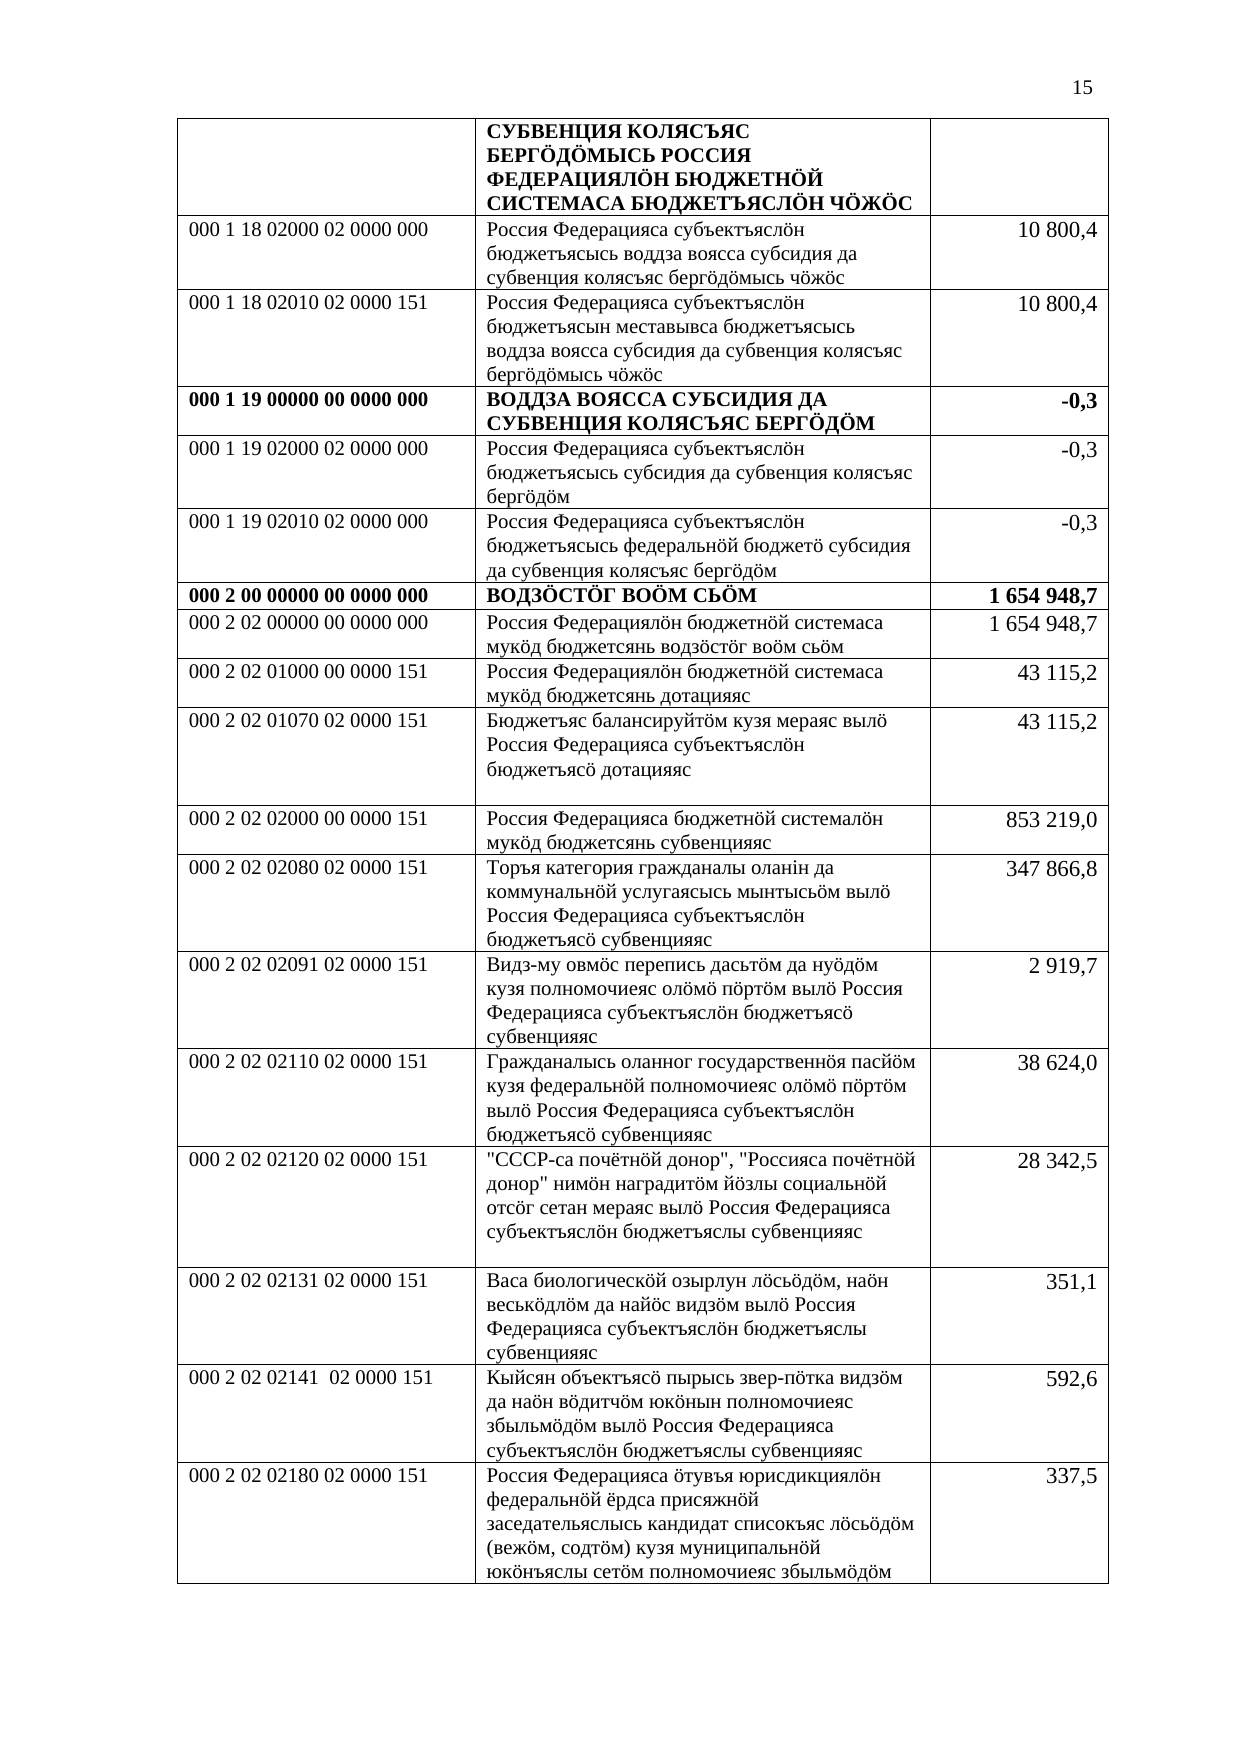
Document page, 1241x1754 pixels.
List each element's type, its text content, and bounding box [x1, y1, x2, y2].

table_cell 000 2 02 02080 02 0000 151 [178, 855, 475, 951]
table_cell -0,3 [931, 509, 1108, 582]
table_cell 000 2 02 01000 00 0000 151 [178, 659, 475, 707]
table_cell 43 115,2 [931, 659, 1108, 707]
table_cell 2 919,7 [931, 952, 1108, 1048]
table_cell 000 1 19 02010 02 0000 000 [178, 509, 475, 582]
table_cell 000 1 18 02000 02 0000 000 [178, 216, 475, 289]
table_cell 38 624,0 [931, 1049, 1108, 1146]
table_cell [178, 119, 475, 215]
table_cell 1 654 948,7 [931, 583, 1108, 609]
table_cell Россия Федерацияса субъектъяслöн бюджетъясын меставывса бюджетъясысь воддза воясса субсидия да субвенция колясъяс бергöдöмысь чöжöс [476, 290, 930, 386]
table_cell 000 2 00 00000 00 0000 000 [178, 583, 475, 609]
table_cell 000 2 02 02180 02 0000 151 [178, 1463, 475, 1583]
table_cell Россия Федерацияса субъектъяслöн бюджетъясысь федеральнöй бюджетö субсидия да субвенция колясъяс бергöдöм [476, 509, 930, 582]
table_cell 000 2 02 02000 00 0000 151 [178, 806, 475, 854]
table_cell 10 800,4 [931, 290, 1108, 386]
table_cell Россия Федерацияса субъектъяслöн бюджетъясысь воддза воясса субсидия да субвенция колясъяс бергöдöмысь чöжöс [476, 216, 930, 289]
table_cell Россия Федерациялöн бюджетнöй системаса мукöд бюджетсянь дотацияяс [476, 659, 930, 707]
table_cell 000 1 19 02000 02 0000 000 [178, 436, 475, 508]
table_cell ВОДЗÖСТÖГ ВОÖМ СЬÖМ [476, 583, 930, 609]
table_cell Россия Федерацияса бюджетнöй системалöн мукöд бюджетсянь субвенцияяс [476, 806, 930, 854]
table_cell ВОДДЗА ВОЯССА СУБСИДИЯ ДА СУБВЕНЦИЯ КОЛЯСЪЯС БЕРГÖДÖМ [476, 387, 930, 435]
table_cell 351,1 [931, 1268, 1108, 1364]
table_cell 000 2 02 01070 02 0000 151 [178, 708, 475, 804]
table_cell 28 342,5 [931, 1147, 1108, 1267]
table_cell 000 2 02 00000 00 0000 000 [178, 610, 475, 658]
table_cell -0,3 [931, 436, 1108, 508]
table_cell 592,6 [931, 1365, 1108, 1462]
table_cell 337,5 [931, 1463, 1108, 1583]
table_cell 000 2 02 02131 02 0000 151 [178, 1268, 475, 1364]
table_cell 43 115,2 [931, 708, 1108, 804]
table_cell 000 2 02 02110 02 0000 151 [178, 1049, 475, 1146]
table_cell Васа биологическöй озырлун лöсьöдöм, наöн веськöдлöм да найöс видзöм вылö Россия Федерацияса субъектъяслöн бюджетъяслы субвенцияяс [476, 1268, 930, 1364]
table_cell 853 219,0 [931, 806, 1108, 854]
table_cell [931, 119, 1108, 215]
table_cell Гражданалысь оланног государственнöя пасйöм кузя федеральнöй полномочиеяс олöмö пöртöм вылö Россия Федерацияса субъектъяслöн бюджетъясö субвенцияяс [476, 1049, 930, 1146]
table_cell Торъя категория гражданалы оланiн да коммунальнöй услугаясысь мынтысьöм вылö Россия Федерацияса субъектъяслöн бюджетъясö субвенцияяс [476, 855, 930, 951]
table_cell 000 2 02 02091 02 0000 151 [178, 952, 475, 1048]
table_cell Видз-му овмöс перепись дасьтöм да нуöдöм кузя полномочиеяс олöмö пöртöм вылö Россия Федерацияса субъектъяслöн бюджетъясö субвенцияяс [476, 952, 930, 1048]
table_cell Бюджетъяс балансируйтöм кузя мераяс вылö Россия Федерацияса субъектъяслöн бюджетъясö дотацияяс [476, 708, 930, 804]
table_cell Россия Федерациялöн бюджетнöй системаса мукöд бюджетсянь водзöстöг воöм сьöм [476, 610, 930, 658]
table_cell -0,3 [931, 387, 1108, 435]
table_cell "СССР-са почётнöй донор", "Россияса почётнöй донор" нимöн наградитöм йöзлы социальнöй отсöг сетан мераяс вылö Россия Федерацияса субъектъяслöн бюджетъяслы субвенцияяс [476, 1147, 930, 1267]
table_cell 347 866,8 [931, 855, 1108, 951]
table_cell Кыйсян объектъясö пырысь звер-пöтка видзöм да наöн вöдитчöм юкöнын полномочиеяс збыльмöдöм вылö Россия Федерацияса субъектъяслöн бюджетъяслы субвенцияяс [476, 1365, 930, 1462]
table_cell 10 800,4 [931, 216, 1108, 289]
table_cell Россия Федерацияса субъектъяслöн бюджетъясысь субсидия да субвенция колясъяс бергöдöм [476, 436, 930, 508]
table_cell 1 654 948,7 [931, 610, 1108, 658]
table_cell 000 2 02 02120 02 0000 151 [178, 1147, 475, 1267]
table_cell СУБВЕНЦИЯ КОЛЯСЪЯС БЕРГÖДÖМЫСЬ РОССИЯ ФЕДЕРАЦИЯЛÖН БЮДЖЕТНÖЙ СИСТЕМАСА БЮДЖЕТЪЯСЛÖН ЧÖЖÖС [476, 119, 930, 215]
table_cell Россия Федерацияса öтувъя юрисдикциялöн федеральнöй ёрдса присяжнöй заседательяслысь кандидат списокъяс лöсьöдöм (вежöм, содтöм) кузя муниципальнöй юкöнъяслы сетöм полномочиеяс збыльмöдöм [476, 1463, 930, 1583]
table_cell 000 1 18 02010 02 0000 151 [178, 290, 475, 386]
table_cell 000 2 02 02141 02 0000 151 [178, 1365, 475, 1462]
table_cell 000 1 19 00000 00 0000 000 [178, 387, 475, 435]
